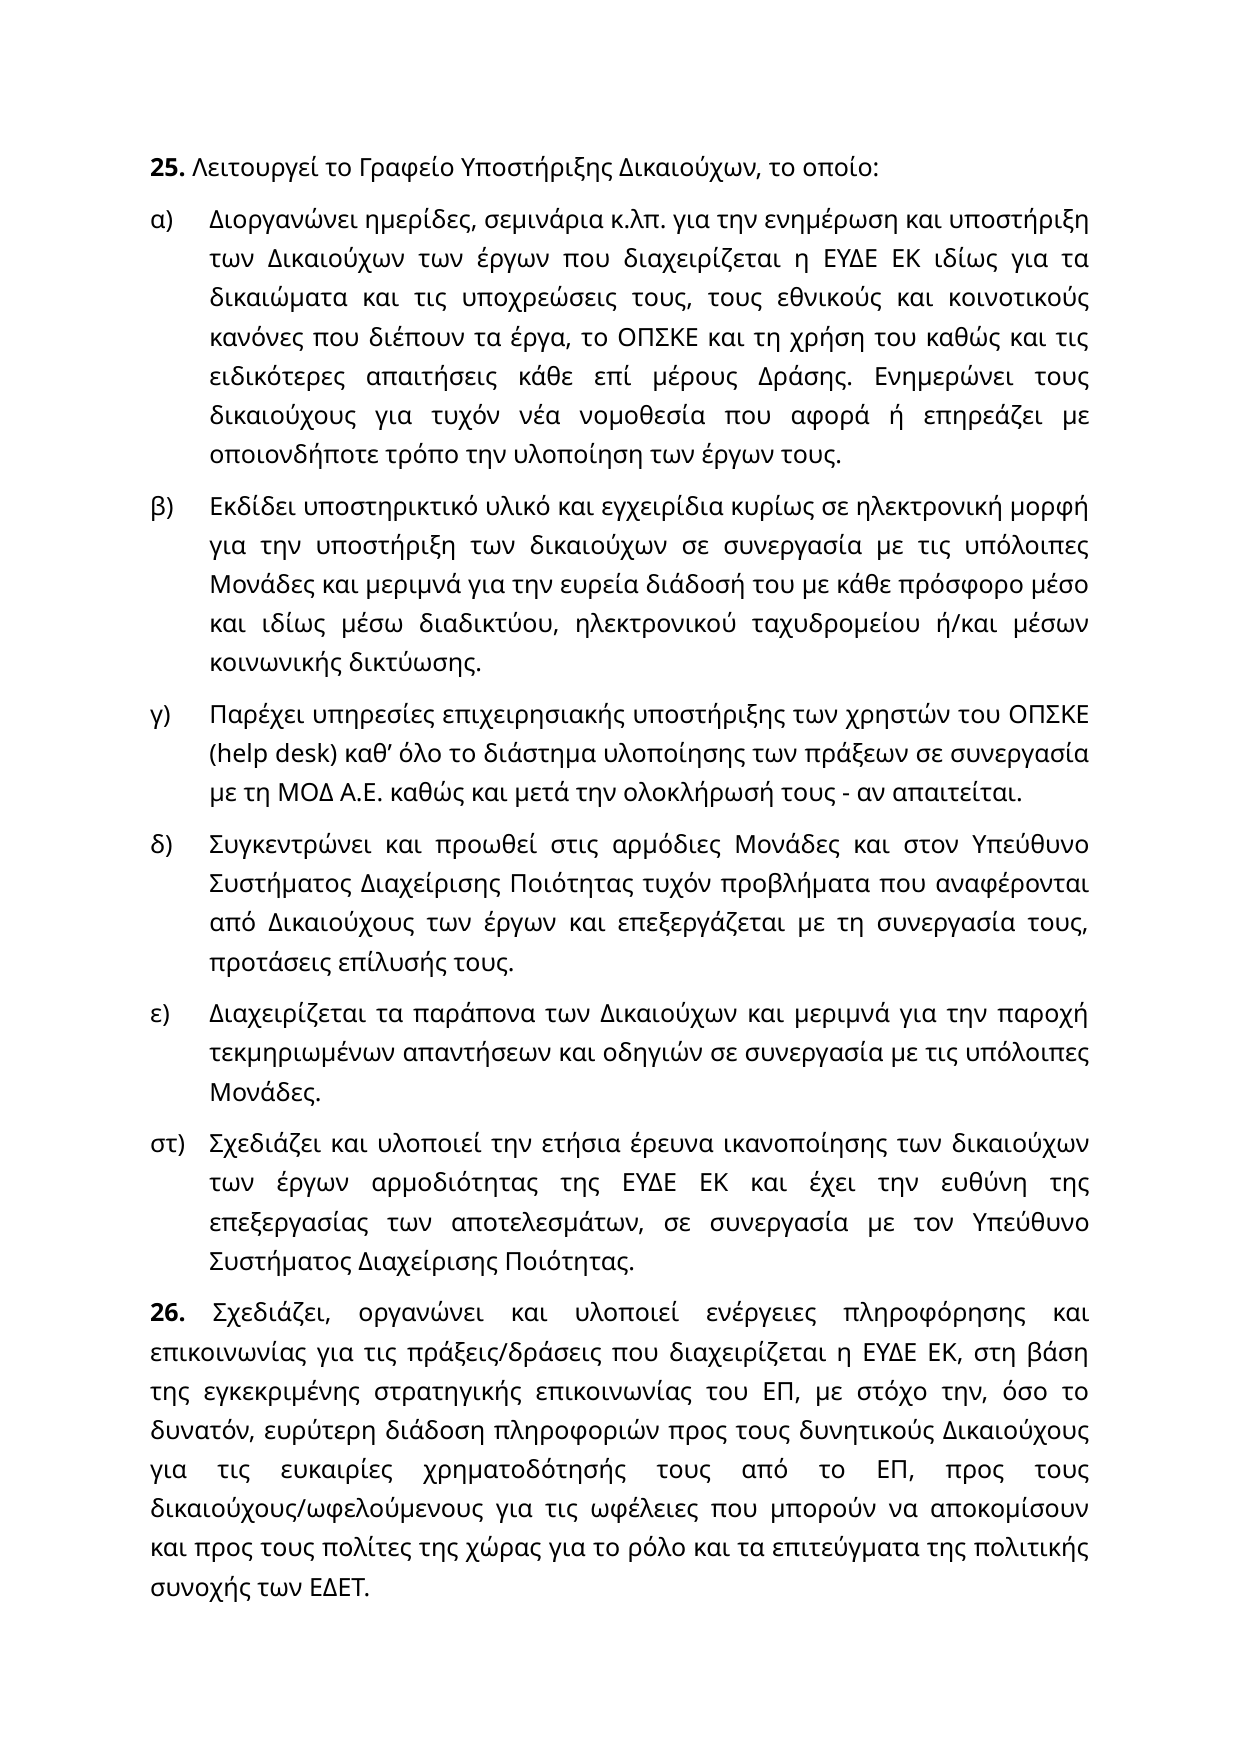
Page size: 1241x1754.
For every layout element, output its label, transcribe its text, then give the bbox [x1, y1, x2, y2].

list δ) Συγκεντρώνει και προωθεί στις αρμόδιες Μονάδες και στον Υπεύθυνο Συστήματος Διαχείρισης Ποιότητας τυχόν προβλήματα που αναφέρονται από Δικαιούχους των έργων και επεξεργάζεται με τη συνεργασία τους, προτάσεις επίλυσής τους. [150, 827, 1090, 978]
list γ) Παρέχει υπηρεσίες επιχειρησιακής υποστήριξης των χρηστών του ΟΠΣΚΕ (help desk) καθ’ όλο το διάστημα υλοποίησης των πράξεων σε συνεργασία με τη ΜΟΔ Α.Ε. καθώς και μετά την ολοκλήρωσή τους - αν απαιτείται. [150, 697, 1090, 809]
text 25. Λειτουργεί το Γραφείο Υποστήριξης Δικαιούχων, το οποίο: [150, 150, 1090, 184]
text 26. Σχεδιάζει, οργανώνει και υλοποιεί ενέργειες πληροφόρησης και επικοινωνίας για τις πράξεις/δράσεις που διαχειρίζεται η ΕΥΔΕ ΕΚ, στη βάση της εγκεκριμένης στρατηγικής επικοινωνίας του ΕΠ, με στόχο την, όσο το δυνατόν, ευρύτερη διάδοση πληροφοριών προς τους δυνητικούς Δικαιούχους για τις ευκαιρίες χρηματοδότησής τους από το ΕΠ, προς τους δικαιούχους/ωφελούμενους για τις ωφέλειες που μπορούν να αποκομίσουν και προς τους πολίτες της χώρας για το ρόλο και τα επιτεύγματα της πολιτικής συνοχής των ΕΔΕΤ. [150, 1295, 1090, 1603]
list στ) Σχεδιάζει και υλοποιεί την ετήσια έρευνα ικανοποίησης των δικαιούχων των έργων αρμοδιότητας της ΕΥΔΕ ΕΚ και έχει την ευθύνη της επεξεργασίας των αποτελεσμάτων, σε συνεργασία με τον Υπεύθυνο Συστήματος Διαχείρισης Ποιότητας. [150, 1126, 1090, 1277]
list β) Εκδίδει υποστηρικτικό υλικό και εγχειρίδια κυρίως σε ηλεκτρονική μορφή για την υποστήριξη των δικαιούχων σε συνεργασία με τις υπόλοιπες Μονάδες και μεριμνά για την ευρεία διάδοσή του με κάθε πρόσφορο μέσο και ιδίως μέσω διαδικτύου, ηλεκτρονικού ταχυδρομείου ή/και μέσων κοινωνικής δικτύωσης. [150, 488, 1090, 679]
list ε) Διαχειρίζεται τα παράπονα των Δικαιούχων και μεριμνά για την παροχή τεκμηριωμένων απαντήσεων και οδηγιών σε συνεργασία με τις υπόλοιπες Μονάδες. [150, 996, 1090, 1108]
list α) Διοργανώνει ημερίδες, σεμινάρια κ.λπ. για την ενημέρωση και υποστήριξη των Δικαιούχων των έργων που διαχειρίζεται η ΕΥΔΕ ΕΚ ιδίως για τα δικαιώματα και τις υποχρεώσεις τους, τους εθνικούς και κοινοτικούς κανόνες που διέπουν τα έργα, το ΟΠΣΚΕ και τη χρήση του καθώς και τις ειδικότερες απαιτήσεις κάθε επί μέρους Δράσης. Ενημερώνει τους δικαιούχους για τυχόν νέα νομοθεσία που αφορά ή επηρεάζει με οποιονδήποτε τρόπο την υλοποίηση των έργων τους. [150, 202, 1090, 471]
